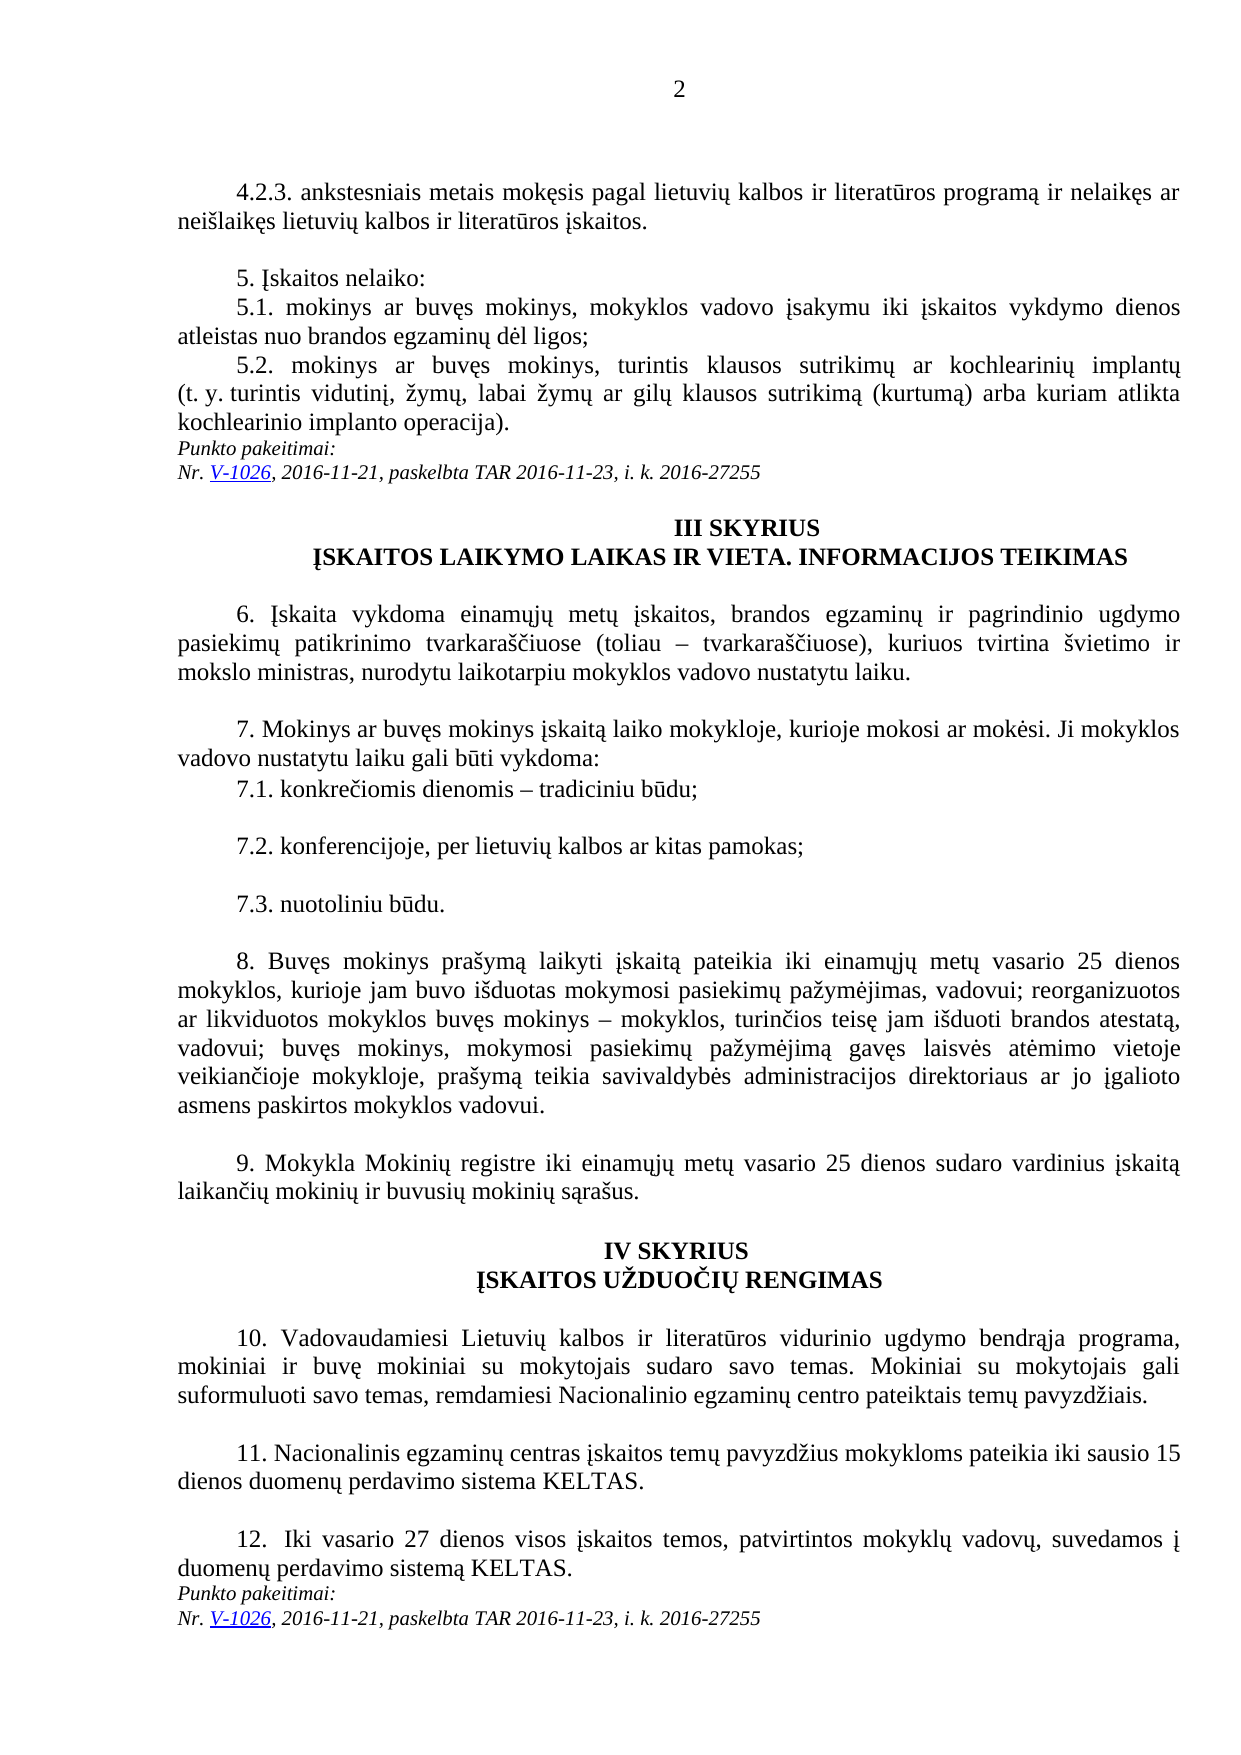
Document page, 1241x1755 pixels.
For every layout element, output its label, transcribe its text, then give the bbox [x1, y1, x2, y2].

text 8. Buvęs mokinys prašymą laikyti įskaitą pateikia iki einamųjų metų vasario 25 dienos mokyklos, kurioje jam buvo išduotas mokymosi pasiekimų pažymėjimas, vadovui; reorganizuotos ar likviduotos mokyklos buvęs mokinys – mokyklos, turinčios teisę jam išduoti brandos atestatą, vadovui; buvęs mokinys, mokymosi pasiekimų pažymėjimą gavęs laisvės atėmimo vietoje veikiančioje mokykloje, prašymą teikia savivaldybės administracijos direktoriaus ar jo įgalioto asmens paskirtos mokyklos vadovui. [177, 946, 1181, 1119]
text 7.3. nuotoliniu būdu. [177, 889, 1181, 918]
text IV SKYRIUS [177, 1236, 1181, 1265]
text ĮSKAITOS LAIKYMO LAIKAS IR VIETA. INFORMACIJOS TEIKIMAS [177, 542, 1181, 570]
text 5.1. mokinys ar buvęs mokinys, mokyklos vadovo įsakymu iki įskaitos vykdymo dienos atleistas nuo brandos egzaminų dėl ligos; [177, 292, 1181, 350]
text 4.2.3. ankstesniais metais mokęsis pagal lietuvių kalbos ir literatūros programą ir nelaikęs ar neišlaikęs lietuvių kalbos ir literatūros įskaitos. [177, 177, 1181, 235]
text III SKYRIUS [177, 513, 1181, 542]
text ĮSKAITOS UŽDUOČIŲ RENGIMAS [177, 1265, 1181, 1294]
text 6. Įskaita vykdoma einamųjų metų įskaitos, brandos egzaminų ir pagrindinio ugdymo pasiekimų patikrinimo tvarkaraščiuose (toliau – tvarkaraščiuose), kuriuos tvirtina švietimo ir mokslo ministras, nurodytu laikotarpiu mokyklos vadovo nustatytu laiku. [177, 599, 1181, 685]
text 5. Įskaitos nelaiko: [177, 263, 1181, 292]
text 7. Mokinys ar buvęs mokinys įskaitą laiko mokykloje, kurioje mokosi ar mokėsi. Ji mokyklos vadovo nustatytu laiku gali būti vykdoma: [177, 714, 1181, 772]
text Nr. V-1026, 2016-11-21, paskelbta TAR 2016-11-23, i. k. 2016-27255 [177, 460, 1181, 484]
text Nr. V-1026, 2016-11-21, paskelbta TAR 2016-11-23, i. k. 2016-27255 [177, 1605, 1181, 1629]
text 5.2. mokinys ar buvęs mokinys, turintis klausos sutrikimų ar kochlearinių implantų (t. y. turintis vidutinį, žymų, labai žymų ar gilų klausos sutrikimą (kurtumą) arba kuriam atlikta kochlearinio implanto operacija). [177, 350, 1181, 436]
text Punkto pakeitimai: [177, 436, 1181, 460]
text 11. Nacionalinis egzaminų centras įskaitos temų pavyzdžius mokykloms pateikia iki sausio 15 dienos duomenų perdavimo sistema KELTAS. [177, 1438, 1181, 1495]
text 7.2. konferencijoje, per lietuvių kalbos ar kitas pamokas; [177, 831, 1181, 860]
text 10. Vadovaudamiesi Lietuvių kalbos ir literatūros vidurinio ugdymo bendrąja programa, mokiniai ir buvę mokiniai su mokytojais sudaro savo temas. Mokiniai su mokytojais gali suformuluoti savo temas, remdamiesi Nacionalinio egzaminų centro pateiktais temų pavyzdžiais. [177, 1323, 1181, 1409]
text 9. Mokykla Mokinių registre iki einamųjų metų vasario 25 dienos sudaro vardinius įskaitą laikančių mokinių ir buvusių mokinių sąrašus. [177, 1148, 1181, 1205]
text Punkto pakeitimai: [177, 1581, 1181, 1605]
text 12. Iki vasario 27 dienos visos įskaitos temos, patvirtintos mokyklų vadovų, suvedamos į duomenų perdavimo sistemą KELTAS. [177, 1524, 1181, 1581]
text 7.1. konkrečiomis dienomis – tradiciniu būdu; [177, 774, 1181, 803]
